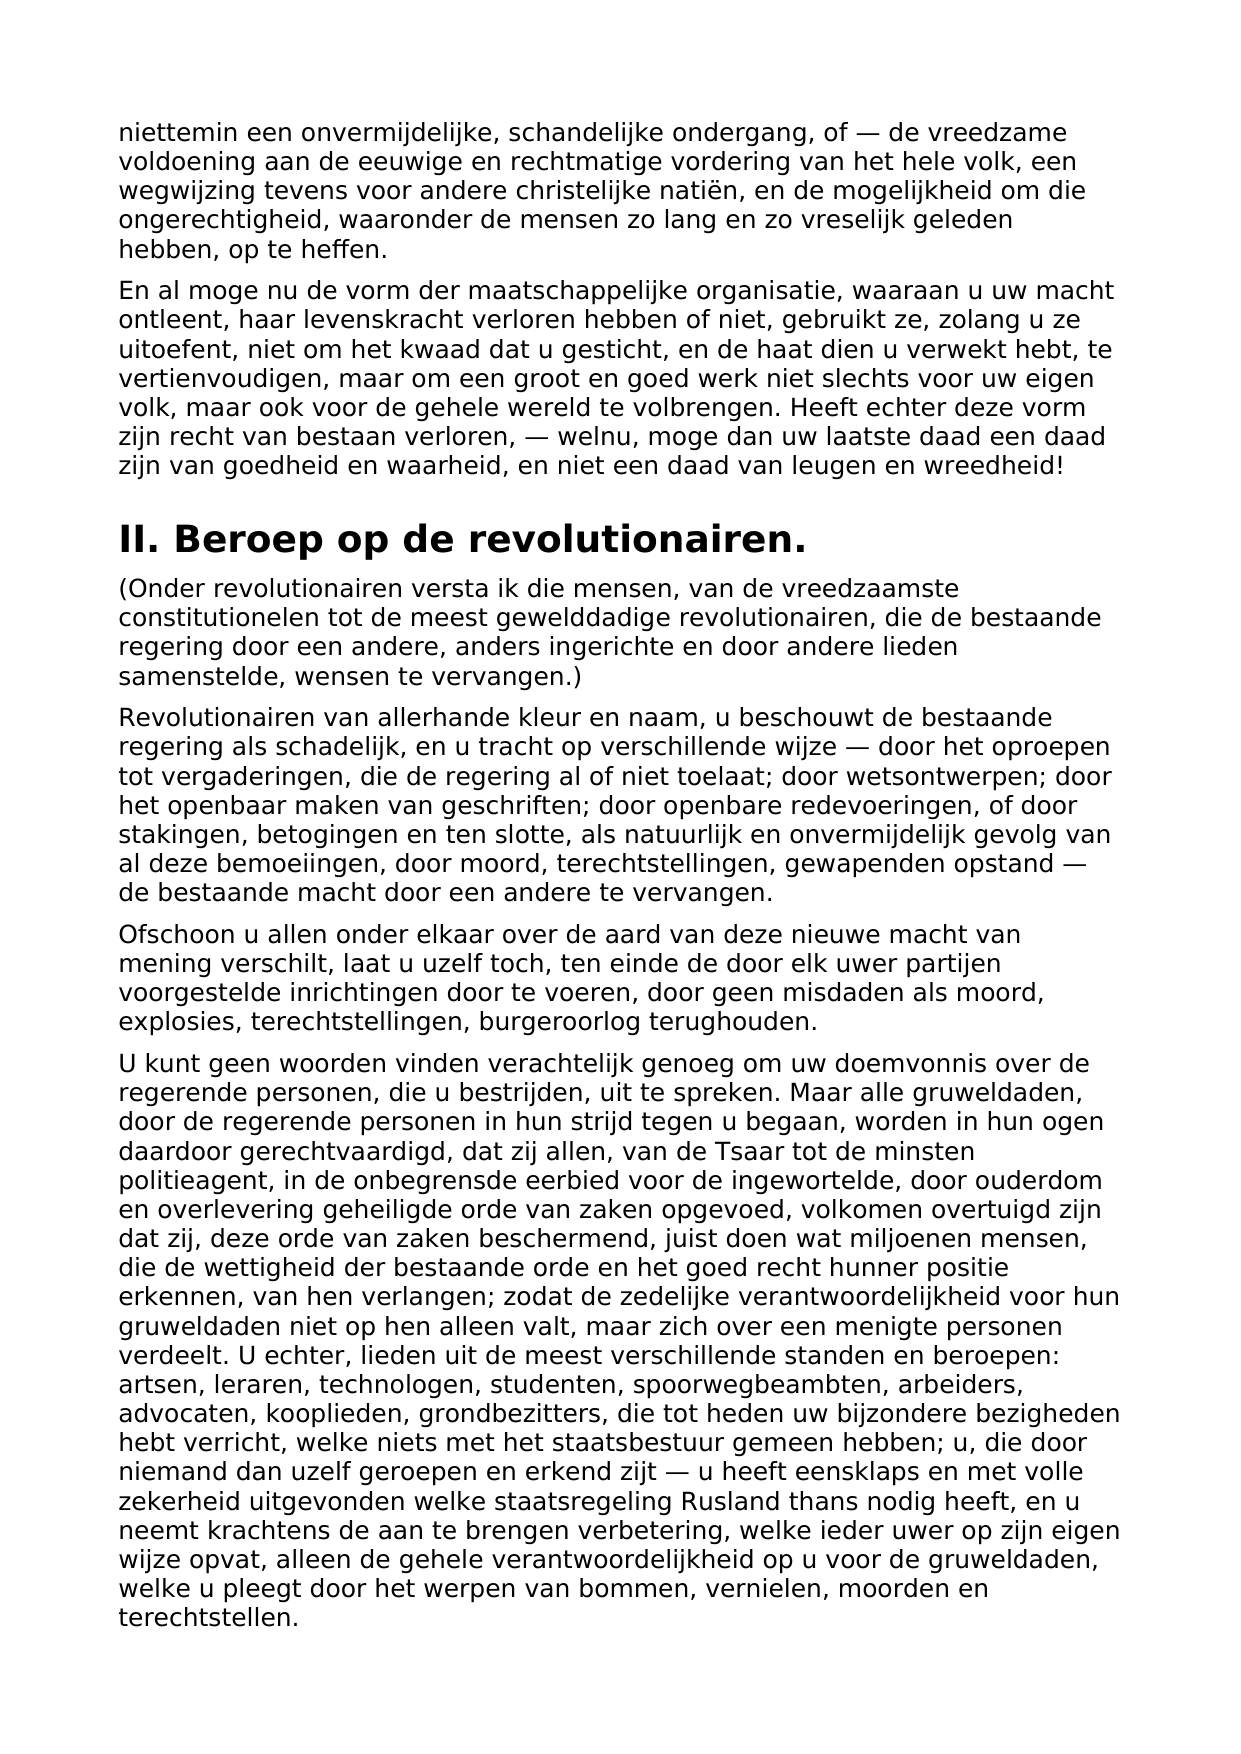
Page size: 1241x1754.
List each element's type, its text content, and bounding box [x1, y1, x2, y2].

subtitle II. Beroep op de revolutionairen. [118, 518, 1122, 562]
text En al moge nu de vorm der maatschappelijke organisatie, waaraan u uw macht ontleent, haar levenskracht verloren hebben of niet, gebruikt ze, zolang u ze uitoefent, niet om het kwaad dat u gesticht, en de haat dien u verwekt hebt, te vertienvoudigen, maar om een groot en goed werk niet slechts voor uw eigen volk, maar ook voor de gehele wereld te volbrengen. Heeft echter deze vorm zijn recht van bestaan verloren, — welnu, moge dan uw laatste daad een daad zijn van goedheid en waarheid, en niet een daad van leugen en wreedheid! [118, 276, 1122, 481]
text (Onder revolutionairen versta ik die mensen, van de vreedzaamste constitutionelen tot de meest gewelddadige revolutionairen, die de bestaande regering door een andere, anders ingerichte en door andere lieden samenstelde, wensen te vervangen.) [118, 574, 1122, 691]
text U kunt geen woorden vinden verachtelijk genoeg om uw doemvonnis over de regerende personen, die u bestrijden, uit te spreken. Maar alle gruweldaden, door de regerende personen in hun strijd tegen u begaan, worden in hun ogen daardoor gerechtvaardigd, dat zij allen, van de Tsaar tot de minsten politieagent, in de onbegrensde eerbied voor de ingewortelde, door ouderdom en overlevering geheiligde orde van zaken opgevoed, volkomen overtuigd zijn dat zij, deze orde van zaken beschermend, juist doen wat miljoenen mensen, die de wettigheid der bestaande orde en het goed recht hunner positie erkennen, van hen verlangen; zodat de zedelijke verantwoordelijkheid voor hun gruweldaden niet op hen alleen valt, maar zich over een menigte personen verdeelt. U echter, lieden uit de meest verschillende standen en beroepen: artsen, leraren, technologen, studenten, spoorwegbeambten, arbeiders, advocaten, kooplieden, grondbezitters, die tot heden uw bijzondere bezigheden hebt verricht, welke niets met het staatsbestuur gemeen hebben; u, die door niemand dan uzelf geroepen en erkend zijt — u heeft eensklaps en met volle zekerheid uitgevonden welke staatsregeling Rusland thans nodig heeft, en u neemt krachtens de aan te brengen verbetering, welke ieder uwer op zijn eigen wijze opvat, alleen de gehele verantwoordelijkheid op u voor de gruweldaden, welke u pleegt door het werpen van bommen, vernielen, moorden en terechtstellen. [118, 1049, 1122, 1633]
text niettemin een onvermijdelijke, schandelijke ondergang, of — de vreedzame voldoening aan de eeuwige en rechtmatige vordering van het hele volk, een wegwijzing tevens voor andere christelijke natiën, en de mogelijkheid om die ongerechtigheid, waaronder de mensen zo lang en zo vreselijk geleden hebben, op te heffen. [118, 118, 1122, 264]
text Ofschoon u allen onder elkaar over de aard van deze nieuwe macht van mening verschilt, laat u uzelf toch, ten einde de door elk uwer partijen voorgestelde inrichtingen door te voeren, door geen misdaden als moord, explosies, terechtstellingen, burgeroorlog terughouden. [118, 920, 1122, 1037]
text Revolutionairen van allerhande kleur en naam, u beschouwt de bestaande regering als schadelijk, en u tracht op verschillende wijze — door het oproepen tot vergaderingen, die de regering al of niet toelaat; door wetsontwerpen; door het openbaar maken van geschriften; door openbare redevoeringen, of door stakingen, betogingen en ten slotte, als natuurlijk en onvermijdelijk gevolg van al deze bemoeiingen, door moord, terechtstellingen, gewapenden opstand — de bestaande macht door een andere te vervangen. [118, 703, 1122, 908]
